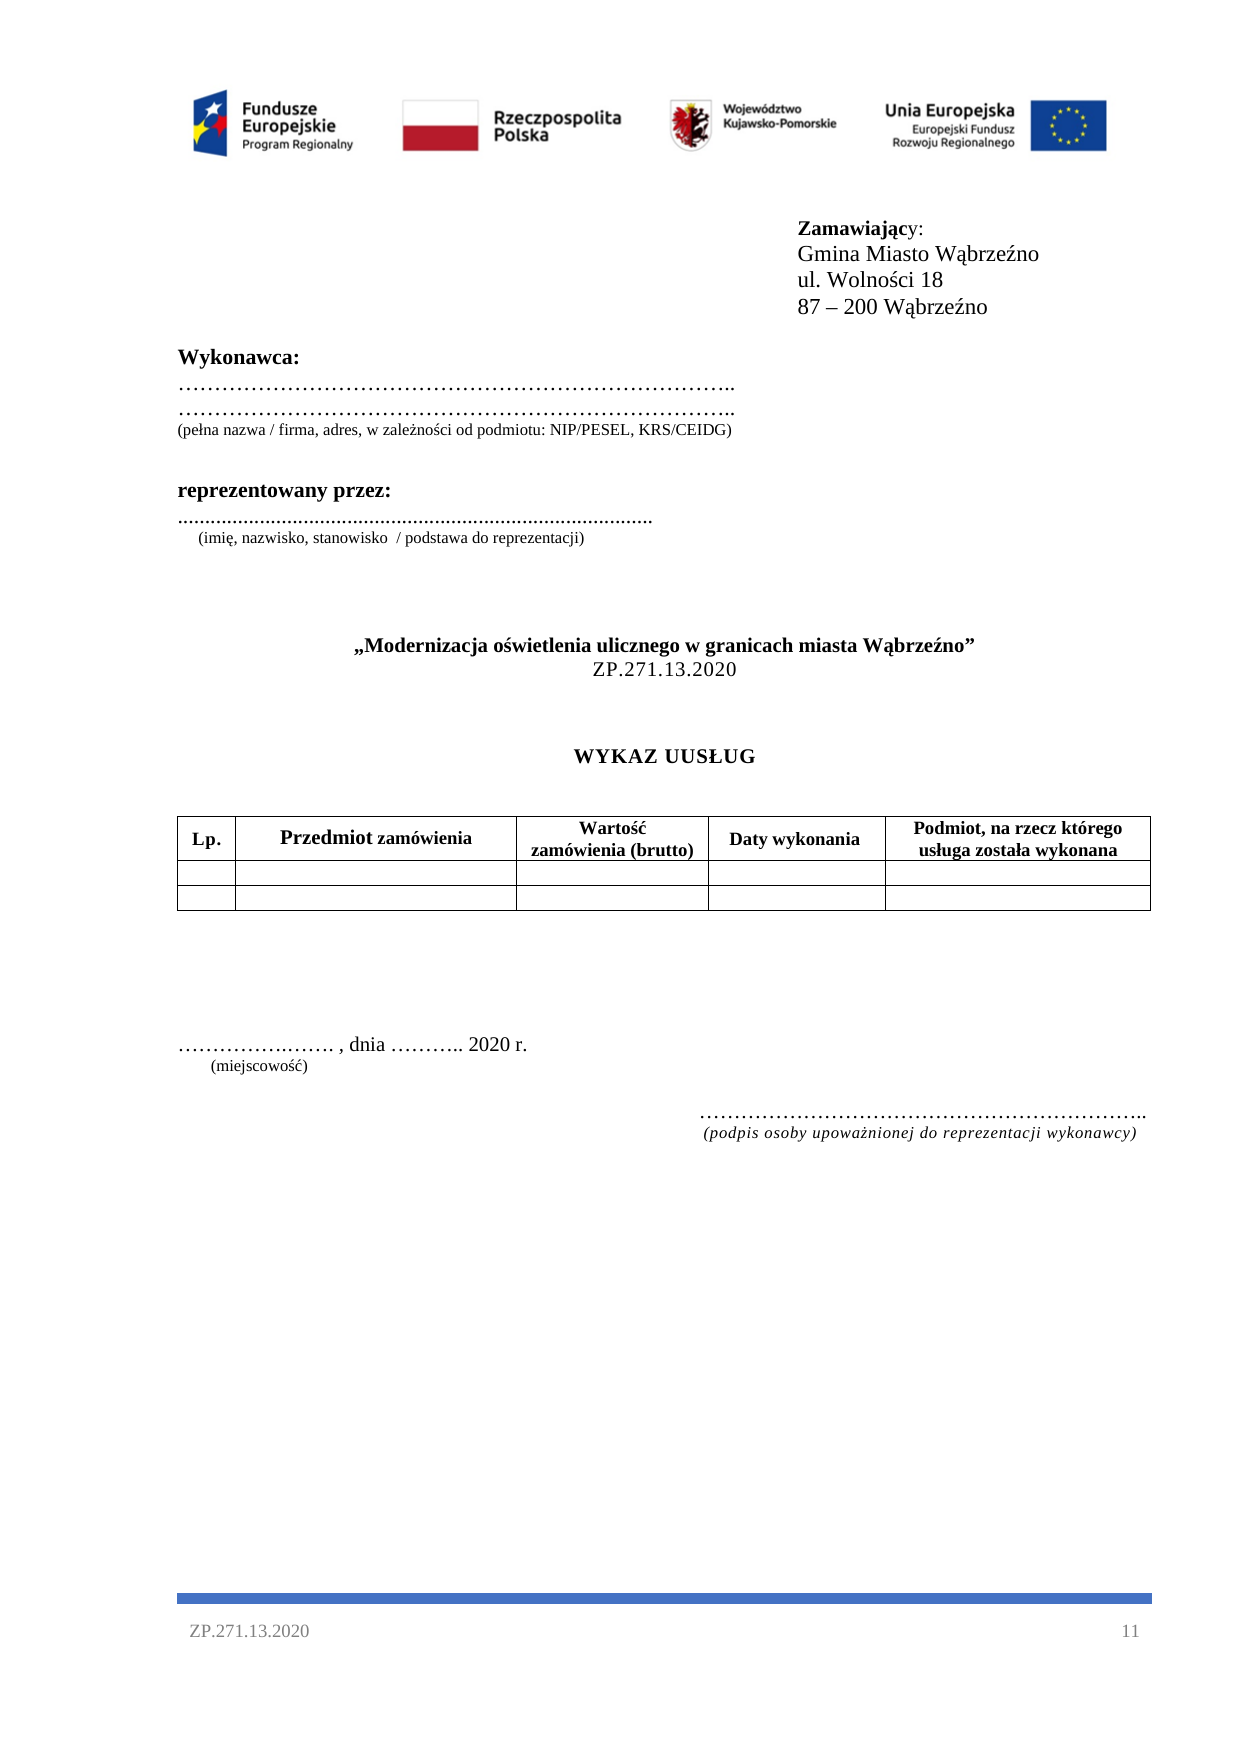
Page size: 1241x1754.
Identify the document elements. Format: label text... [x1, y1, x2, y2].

table_cell [178, 886, 235, 910]
text ……………………………………………………….. [177, 1099, 1152, 1123]
text Gmina Miasto Wąbrzeźno [724, 240, 1152, 266]
table_cell [709, 861, 885, 885]
table_header Daty wykonania [709, 817, 885, 860]
text 87 – 200 Wąbrzeźno [724, 293, 1152, 319]
table_header Podmiot, na rzecz którego usługa została wykonana [886, 817, 1150, 860]
text Zamawiający: [724, 216, 1152, 240]
text ………………………………………………………………….. [177, 369, 1152, 395]
table_cell [178, 861, 235, 885]
text „Modernizacja oświetlenia ulicznego w granicach miasta Wąbrzeźno” [177, 633, 1152, 657]
text reprezentowany przez: [177, 477, 1152, 503]
table_cell [517, 886, 708, 910]
text ZP.271.13.2020 [177, 657, 1152, 681]
table_cell [236, 861, 516, 885]
text …………….……. , dnia ……….. 2020 r. [177, 1032, 1152, 1056]
table_header Lp. [178, 817, 235, 860]
table_header Przedmiot zamówienia [236, 817, 516, 860]
table_cell [709, 886, 885, 910]
table_header Wartość zamówienia (brutto) [517, 817, 708, 860]
text (pełna nazwa / firma, adres, w zależności od podmiotu: NIP/PESEL, KRS/CEIDG) [177, 420, 1152, 439]
table_cell [886, 861, 1150, 885]
text ………………………………………………………………….. [177, 395, 1152, 420]
text (podpis osoby upoważnionej do reprezentacji wykonawcy) [693, 1123, 1152, 1142]
table_cell [236, 886, 516, 910]
text (imię, nazwisko, stanowisko / podstawa do reprezentacji) [177, 528, 1152, 547]
text Wykonawca: [177, 344, 1152, 369]
text WYKAZ UUSŁUG [177, 744, 1152, 768]
table_cell [517, 861, 708, 885]
text ul. Wolności 18 [724, 266, 1152, 293]
text (miejscowość) [177, 1056, 1152, 1075]
text ....................................................................................... [177, 503, 1152, 528]
table_cell [886, 886, 1150, 910]
